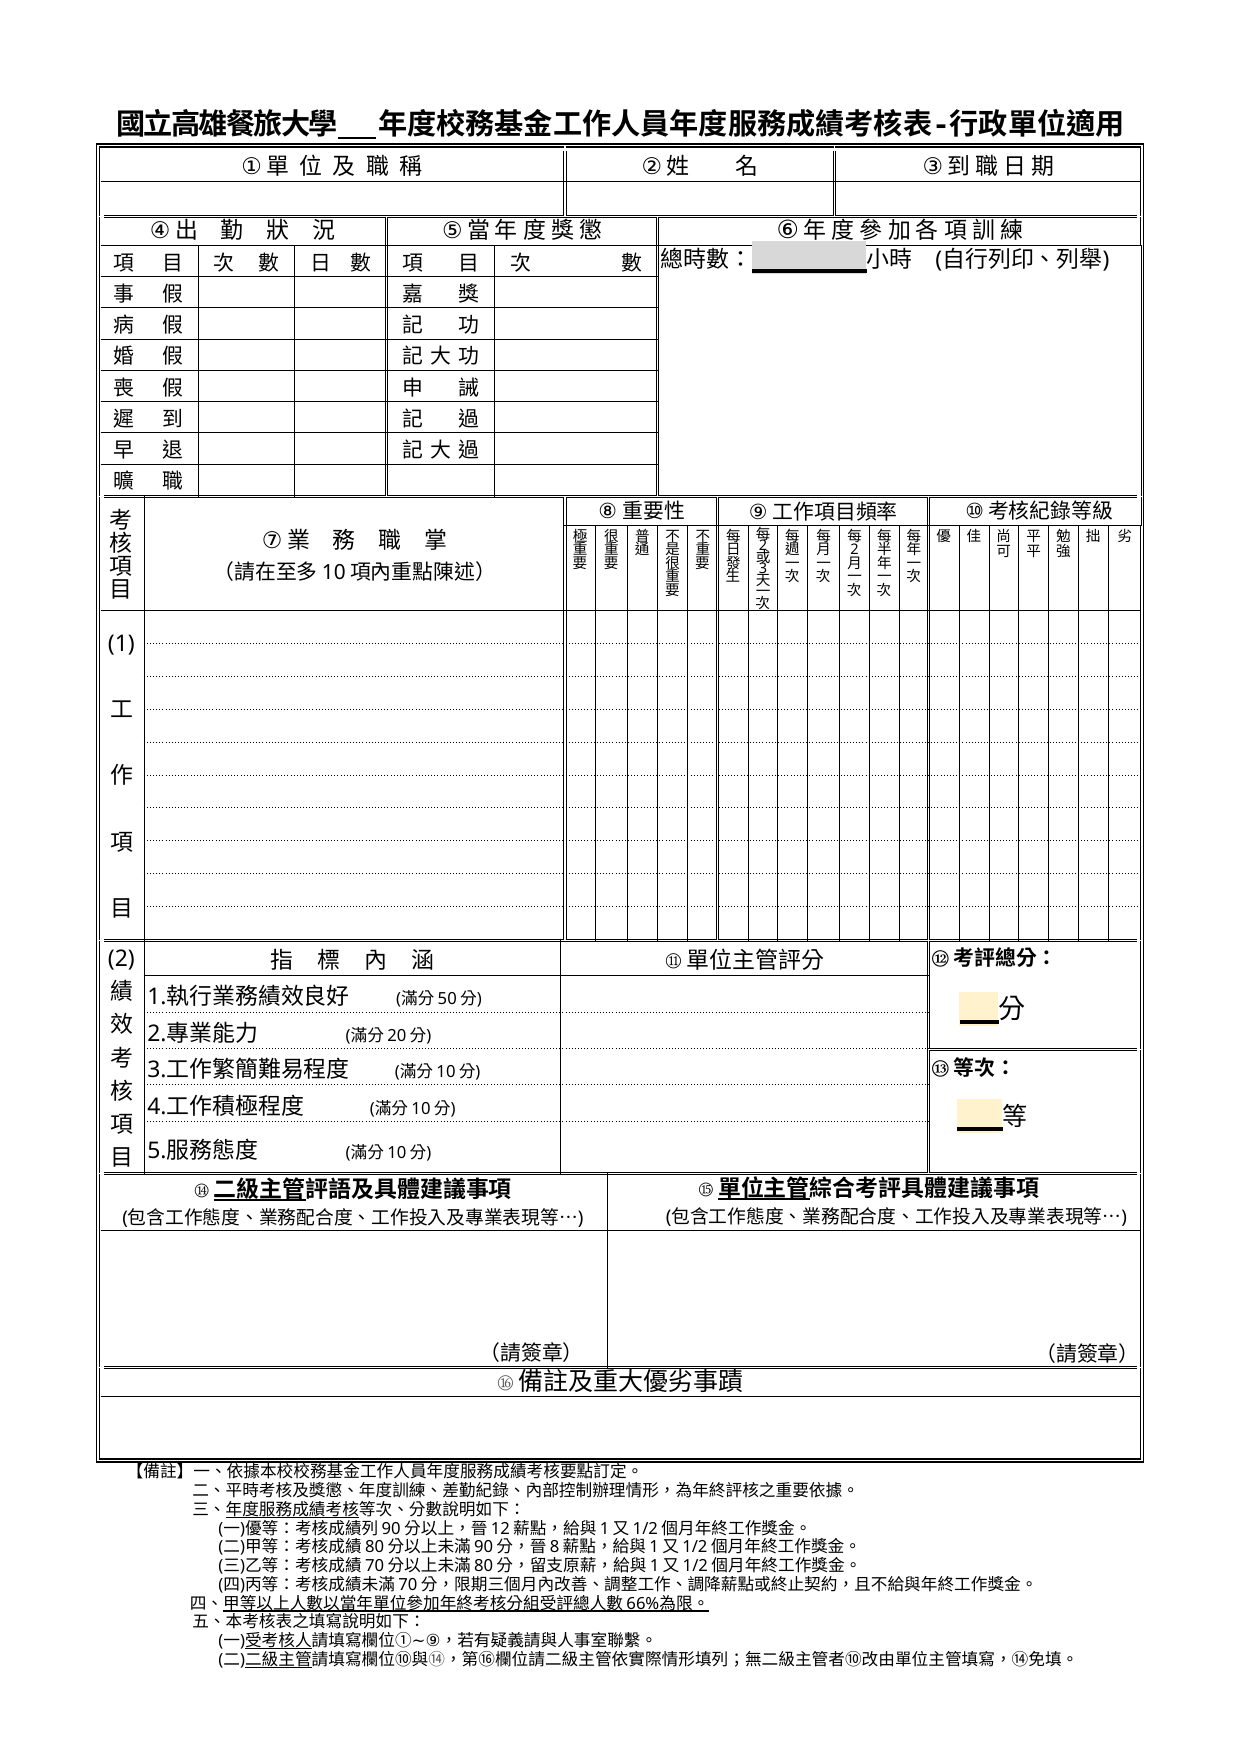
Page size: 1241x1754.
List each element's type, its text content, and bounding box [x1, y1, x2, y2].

table_cell [870, 643, 899, 676]
table_cell [930, 807, 959, 840]
table_cell （請簽章） [608, 1231, 1140, 1366]
table_cell [658, 840, 687, 873]
table_cell ⑦業 務 職 掌 （請在至多10項內重點陳述） [145, 498, 563, 610]
table_cell 記功 [388, 308, 494, 338]
table_cell [100, 182, 563, 215]
table_cell [1049, 742, 1078, 774]
table_cell [900, 611, 927, 643]
table_cell [596, 906, 627, 938]
table_cell [628, 873, 657, 906]
table_cell [719, 906, 748, 938]
table_cell 事假 [100, 277, 198, 307]
table_cell (1)工作項目 [100, 611, 144, 938]
table_cell [1109, 906, 1140, 938]
table_cell 不 是 很 重 要 [658, 526, 687, 610]
table_cell [900, 709, 927, 742]
table_cell [1079, 643, 1108, 676]
table_cell [295, 340, 385, 370]
table_cell [836, 182, 1140, 215]
table_cell [295, 277, 385, 307]
table_cell [495, 371, 656, 401]
table_cell [960, 906, 989, 938]
table_cell [1049, 906, 1078, 938]
table_cell [628, 611, 657, 643]
table_cell [778, 775, 807, 807]
table_cell [145, 611, 563, 643]
table_cell [749, 611, 777, 643]
table_cell [930, 873, 959, 906]
table_cell [1079, 709, 1108, 742]
table_cell [199, 340, 294, 370]
table_cell [990, 643, 1018, 676]
table_cell [808, 742, 839, 774]
table_cell [199, 308, 294, 338]
table_cell 3.工作繁簡難易程度 (滿分10分) [145, 1048, 560, 1084]
table_cell [1049, 643, 1078, 676]
table_cell [596, 611, 627, 643]
table_cell [145, 873, 563, 906]
table_cell [295, 308, 385, 338]
table_cell 每 半 年 一 次 [870, 526, 899, 610]
table_cell [567, 873, 595, 906]
table_cell [778, 643, 807, 676]
table_cell [870, 807, 899, 840]
table_cell [688, 775, 716, 807]
table_cell [808, 611, 839, 643]
table_cell [658, 611, 687, 643]
table_cell [688, 611, 716, 643]
table_cell [628, 906, 657, 938]
table_cell ⑭二級主管評語及具體建議事項 (包含工作態度、業務配合度、工作投入及專業表現等…) [98, 1172, 607, 1229]
text 四、甲等以上人數以當年單位參加年終考核分組受評總人數66%為限。 [118, 1594, 1122, 1613]
table_cell [199, 277, 294, 307]
table_cell 早退 [100, 433, 198, 463]
table_cell 次數 [199, 246, 294, 276]
table_cell ⑮單位主管綜合考評具體建議事項 (包含工作態度、業務配合度、工作投入及專業表現等…) [608, 1172, 1142, 1229]
table_cell [1049, 709, 1078, 742]
table_cell [295, 465, 385, 495]
table_cell 不 重 要 [688, 526, 716, 610]
table_cell 項目 [388, 246, 494, 276]
table_cell [628, 775, 657, 807]
table_cell ⑩考核紀錄等級 [930, 495, 1141, 525]
table_cell ⑧ 重要性 [567, 498, 716, 525]
text (四)丙等：考核成績未滿70分，限期三個月內改善、調整工作、調降薪點或終止契約，且不給與年終工作獎金。 [118, 1575, 1122, 1594]
table_cell [870, 742, 899, 774]
table_cell [808, 873, 839, 906]
table_cell [900, 906, 927, 938]
table_cell 每 日 發 生 [719, 526, 748, 610]
table_cell [960, 873, 989, 906]
table_cell 婚假 [100, 340, 198, 370]
table_cell [145, 742, 563, 774]
table_cell [1019, 873, 1048, 906]
table_cell [100, 1397, 1140, 1458]
table_cell [295, 433, 385, 463]
table_cell [808, 807, 839, 840]
table_cell [628, 807, 657, 840]
text (二)甲等：考核成績80分以上未滿90分，晉8薪點，給與1又1/2個月年終工作獎金。 [118, 1538, 1122, 1557]
table_cell [1019, 775, 1048, 807]
table_cell [990, 807, 1018, 840]
table_cell [567, 840, 595, 873]
table_cell [145, 709, 563, 742]
table_cell ⑪單位主管評分 [561, 942, 927, 975]
table_cell [1079, 676, 1108, 709]
table_cell [199, 465, 294, 495]
table_cell 4.工作積極程度 (滿分10分) [145, 1084, 560, 1121]
table_cell [295, 402, 385, 432]
table_cell [145, 775, 563, 807]
table_cell [658, 709, 687, 742]
table_cell [870, 775, 899, 807]
table_cell [808, 676, 839, 709]
text (一)優等：考核成績列90分以上，晉12薪點，給與1又1/2個月年終工作獎金。 [118, 1519, 1122, 1538]
table_cell 很 重 要 [596, 526, 627, 610]
table_cell [596, 873, 627, 906]
table_cell 病假 [100, 308, 198, 338]
table_cell [199, 433, 294, 463]
table_cell [1109, 709, 1140, 742]
text 二、平時考核及獎懲、年度訓練、差勤紀錄、內部控制辦理情形，為年終評核之重要依據。 [118, 1482, 1122, 1500]
table_cell [1109, 643, 1140, 676]
table_cell (2)績效考核項目 [100, 939, 144, 1172]
table_cell [778, 840, 807, 873]
table_cell [749, 709, 777, 742]
table_cell [1019, 643, 1048, 676]
table_cell [840, 611, 869, 643]
table_cell ⑥年 度 參 加 各 項 訓 練 [657, 215, 1142, 245]
table_cell [1109, 840, 1140, 873]
table_cell [719, 840, 748, 873]
table_cell [749, 807, 777, 840]
table_cell [778, 709, 807, 742]
text 國立高雄餐旅大學 年度校務基金工作人員年度服務成績考核表-行政單位適用 [93, 100, 1147, 143]
table_cell [1049, 840, 1078, 873]
table_cell [658, 873, 687, 906]
table_cell [1079, 840, 1108, 873]
table_cell [658, 906, 687, 938]
table_cell [808, 906, 839, 938]
table_cell [658, 775, 687, 807]
table_cell [840, 676, 869, 709]
table_cell [840, 807, 869, 840]
table_cell [930, 775, 959, 807]
table_cell [840, 775, 869, 807]
table_cell [1049, 611, 1078, 643]
table_cell 每 月 一 次 [808, 526, 839, 610]
table_cell [1079, 611, 1108, 643]
table_cell [749, 643, 777, 676]
table_cell [567, 611, 595, 643]
text (二)二級主管請填寫欄位⑩與⑭，第⑯欄位請二級主管依實際情形填列；無二級主管者⑩改由單位主管填寫，⑭免填。 [118, 1650, 1122, 1669]
table_cell [778, 873, 807, 906]
table_cell [840, 840, 869, 873]
table_cell [628, 840, 657, 873]
table_cell [1109, 873, 1140, 906]
table_cell [930, 643, 959, 676]
table_cell [1109, 611, 1140, 643]
table_cell [900, 742, 927, 774]
table_cell [990, 873, 1018, 906]
table_cell [870, 840, 899, 873]
table_cell [688, 709, 716, 742]
table_cell [930, 840, 959, 873]
table_cell 喪假 [100, 371, 198, 401]
table_cell [930, 709, 959, 742]
table_cell [596, 775, 627, 807]
table_cell [1019, 906, 1048, 938]
table_cell [870, 611, 899, 643]
table_cell [749, 775, 777, 807]
table_cell [960, 676, 989, 709]
table_cell [900, 643, 927, 676]
table_cell ⑬等次： 等 [928, 1048, 1142, 1172]
table_cell [778, 906, 807, 938]
table_cell 每 年 一 次 [900, 526, 927, 610]
table_header ①單位及職稱 [98, 145, 565, 181]
table_cell [1109, 742, 1140, 774]
table_cell [719, 643, 748, 676]
table_cell [561, 976, 927, 1011]
table_cell 遲到 [100, 402, 198, 432]
table_cell 優 [930, 526, 959, 610]
table_cell 2.專業能力 (滿分20分) [145, 1011, 560, 1048]
table_cell [1079, 775, 1108, 807]
table_cell [930, 906, 959, 938]
table_cell [495, 465, 656, 495]
table_cell 記大過 [388, 433, 494, 463]
table_cell [930, 742, 959, 774]
table_cell 每 2 或 3 天 一 次 [749, 526, 777, 610]
table_cell [688, 840, 716, 873]
table_cell [990, 709, 1018, 742]
table_cell [567, 643, 595, 676]
table_cell [495, 308, 656, 338]
table_cell [495, 340, 656, 370]
table_cell [567, 807, 595, 840]
table_cell [960, 840, 989, 873]
table_cell [960, 643, 989, 676]
table_cell 嘉獎 [388, 277, 494, 307]
table_cell [900, 807, 927, 840]
table_cell [567, 709, 595, 742]
table_cell [1019, 676, 1048, 709]
table_cell [808, 643, 839, 676]
table_cell [688, 906, 716, 938]
table_cell [628, 709, 657, 742]
table_cell [596, 643, 627, 676]
table_cell [1079, 807, 1108, 840]
table_cell [658, 643, 687, 676]
table_cell [870, 873, 899, 906]
table_cell [1019, 742, 1048, 774]
table_cell [596, 709, 627, 742]
table_cell [1079, 906, 1108, 938]
table_cell [1079, 742, 1108, 774]
table_cell [1019, 807, 1048, 840]
table_cell [990, 840, 1018, 873]
table_cell ⑤當 年 度 獎 懲 [388, 218, 656, 245]
table_cell 指標內涵 [145, 942, 560, 975]
table_cell ⑫考評總分： 分 [930, 939, 1140, 1048]
table_cell [749, 742, 777, 774]
table_cell [719, 807, 748, 840]
table_cell [596, 676, 627, 709]
table_cell [1049, 676, 1078, 709]
table_cell [688, 873, 716, 906]
table_cell [199, 402, 294, 432]
table_cell [1109, 676, 1140, 709]
table_cell 佳 [960, 526, 989, 610]
table_header ③到 職 日 期 [835, 148, 1140, 181]
table_cell [567, 775, 595, 807]
table_cell [199, 371, 294, 401]
table_cell [628, 676, 657, 709]
table_cell [495, 433, 656, 463]
table_cell [840, 709, 869, 742]
table_cell [840, 906, 869, 938]
table_cell [658, 676, 687, 709]
table_cell [778, 742, 807, 774]
table_cell 普 通 [628, 526, 657, 610]
table_cell [990, 906, 1018, 938]
table_cell [688, 742, 716, 774]
table_cell [596, 840, 627, 873]
table_cell [749, 840, 777, 873]
table_cell 項目 [100, 246, 198, 276]
table_cell [719, 775, 748, 807]
table_cell [145, 643, 563, 676]
table_cell [960, 775, 989, 807]
table_cell 每 週 一 次 [778, 526, 807, 610]
table_cell 拙 [1079, 526, 1108, 610]
table_cell [596, 742, 627, 774]
table_cell [778, 676, 807, 709]
table_cell [719, 676, 748, 709]
table_cell 極 重 要 [567, 526, 595, 610]
table_cell [840, 643, 869, 676]
table_cell [1049, 873, 1078, 906]
table_cell ④出 勤 狀 況 [98, 215, 386, 245]
table_cell [960, 709, 989, 742]
text 五、本考核表之填寫說明如下： [118, 1613, 1122, 1632]
table_cell [658, 807, 687, 840]
table_cell [870, 906, 899, 938]
table_cell 總時數： 小時 (自行列印、列舉) [659, 246, 1141, 495]
table_cell [688, 807, 716, 840]
table_cell [1019, 840, 1048, 873]
table_cell [808, 840, 839, 873]
table_cell [628, 742, 657, 774]
table_cell [295, 371, 385, 401]
table_cell [960, 742, 989, 774]
table_cell [567, 676, 595, 709]
table_cell [900, 840, 927, 873]
table_cell [145, 906, 563, 938]
table_cell [628, 643, 657, 676]
table_cell [145, 807, 563, 840]
table_cell 每 2 月 一 次 [840, 526, 869, 610]
table_cell [840, 873, 869, 906]
table_cell [808, 775, 839, 807]
table_cell [1109, 775, 1140, 807]
table_cell [778, 807, 807, 840]
table_cell [561, 1011, 927, 1048]
table_cell 平 平 [1019, 526, 1048, 610]
table_cell [1049, 775, 1078, 807]
table_cell 5.服務態度 (滿分10分) [145, 1121, 560, 1172]
table_cell 次數 [495, 246, 656, 276]
table_cell [719, 742, 748, 774]
table_cell [688, 643, 716, 676]
table_cell [990, 611, 1018, 643]
table_cell [719, 709, 748, 742]
table_cell 考核項目 [100, 495, 144, 610]
table_cell [930, 611, 959, 643]
table_cell [561, 1121, 927, 1172]
table_cell [688, 676, 716, 709]
table_cell [561, 1084, 927, 1121]
table_cell [749, 676, 777, 709]
table_cell [1019, 709, 1048, 742]
table_cell [990, 742, 1018, 774]
table_cell [778, 611, 807, 643]
table_cell [567, 906, 595, 938]
table_cell [990, 676, 1018, 709]
text 【備註】一、依據本校校務基金工作人員年度服務成績考核要點訂定。 [118, 1463, 1122, 1482]
table_cell ⑯備註及重大優劣事蹟 [98, 1366, 1142, 1396]
table_cell [749, 873, 777, 906]
text (三)乙等：考核成績70分以上未滿80分，留支原薪，給與1又1/2個月年終工作獎金。 [118, 1557, 1122, 1575]
text (一)受考核人請填寫欄位①~⑨，若有疑義請與人事室聯繫。 [118, 1632, 1122, 1650]
table_cell 記過 [388, 402, 494, 432]
table_cell [960, 807, 989, 840]
table_cell [1109, 807, 1140, 840]
table_cell [388, 465, 494, 495]
table_cell [145, 676, 563, 709]
table_cell 勉 強 [1049, 526, 1078, 610]
table_cell [808, 709, 839, 742]
table_cell [495, 277, 656, 307]
table_cell [930, 676, 959, 709]
table_cell [495, 402, 656, 432]
table_cell [960, 611, 989, 643]
table_cell [900, 775, 927, 807]
table_cell [900, 676, 927, 709]
table_cell 日數 [295, 246, 385, 276]
table_cell [596, 807, 627, 840]
text 三、年度服務成績考核等次、分數說明如下： [118, 1500, 1122, 1519]
table_cell [658, 742, 687, 774]
table_cell [1019, 611, 1048, 643]
table_header ②姓 名 [565, 145, 835, 181]
table_cell （請簽章） [100, 1231, 607, 1366]
table_cell [567, 182, 833, 215]
table_cell [900, 873, 927, 906]
table_cell 1.執行業務績效良好 (滿分50分) [145, 976, 560, 1011]
table_cell [990, 775, 1018, 807]
table_cell [145, 840, 563, 873]
table_cell [567, 742, 595, 774]
table_cell [749, 906, 777, 938]
table_cell [870, 676, 899, 709]
table_cell 記大功 [388, 340, 494, 370]
table_cell [1049, 807, 1078, 840]
table_cell [840, 742, 869, 774]
table_cell 申誡 [388, 371, 494, 401]
table_cell [719, 873, 748, 906]
table_cell [870, 709, 899, 742]
table_cell ⑨ 工作項目頻率 [719, 498, 927, 525]
table_cell [561, 1048, 927, 1084]
table_cell 尚 可 [990, 526, 1018, 610]
table_cell 劣 [1109, 526, 1140, 610]
table_cell 曠職 [100, 465, 198, 495]
table_cell [1079, 873, 1108, 906]
table_cell [719, 611, 748, 643]
